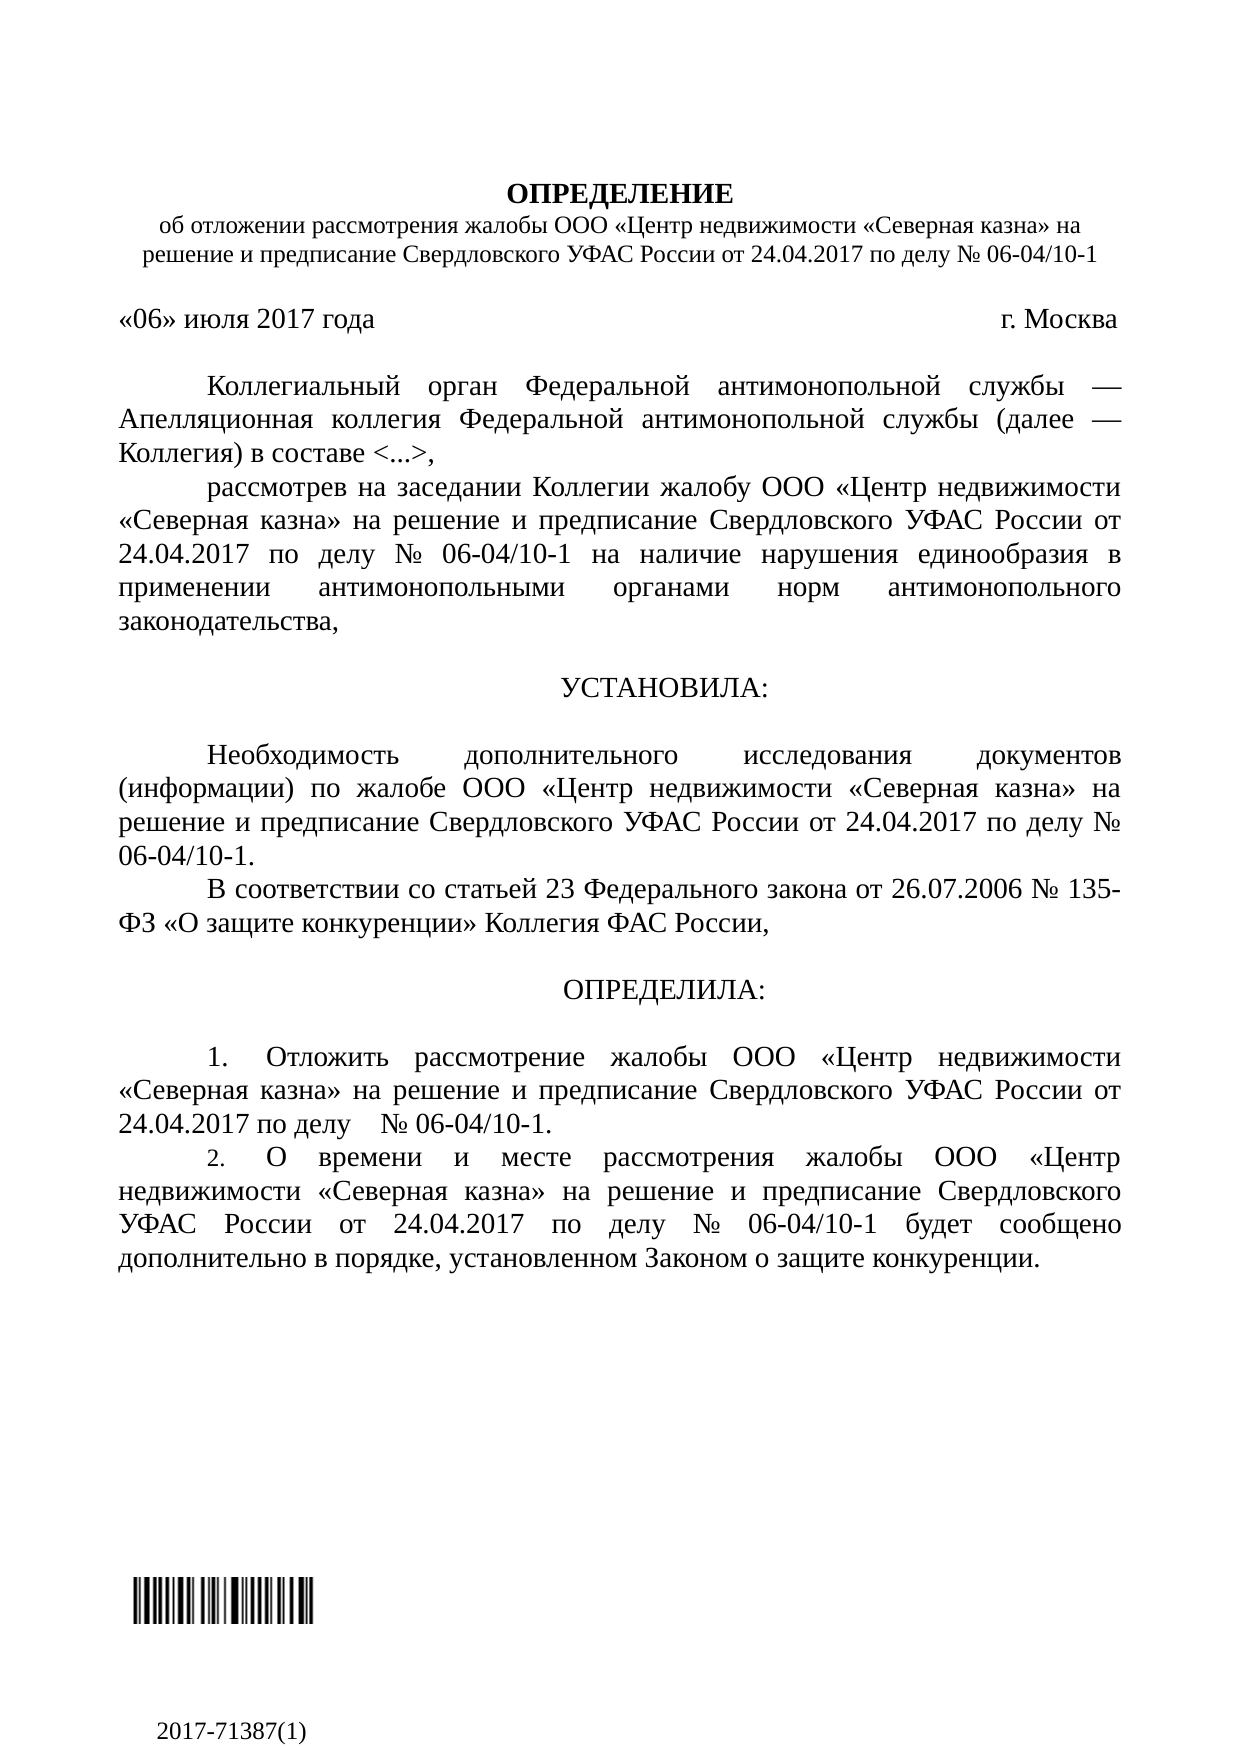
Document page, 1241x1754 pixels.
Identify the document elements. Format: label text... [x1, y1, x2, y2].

text Коллегиальный орган Федеральной антимонопольной службы — Апелляционная коллегия Федеральной антимонопольной службы (далее — Коллегия) в составе <...>, [118, 368, 1122, 469]
text об отложении рассмотрения жалобы ООО «Центр недвижимости «Северная казна» на решение и предписание Свердловского УФАС России от 24.04.2017 по делу № 06-04/10-1 [118, 210, 1122, 267]
list Отложить рассмотрение жалобы ООО «Центр недвижимости «Северная казна» на решение и предписание Свердловского УФАС России от 24.04.2017 по делу № 06-04/10-1. [118, 1039, 1122, 1139]
list О времени и месте рассмотрения жалобы ООО «Центр недвижимости «Северная казна» на решение и предписание Свердловского УФАС России от 24.04.2017 по делу № 06-04/10-1 будет сообщено дополнительно в порядке, установленном Законом о защите конкуренции. [118, 1139, 1122, 1274]
text «06» июля 2017 года г. Москва [118, 301, 1122, 334]
text В соответствии со статьей 23 Федерального закона от 26.07.2006 № 135-ФЗ «О защите конкуренции» Коллегия ФАС России, [118, 871, 1122, 938]
text Необходимость дополнительного исследования документов (информации) по жалобе ООО «Центр недвижимости «Северная казна» на решение и предписание Свердловского УФАС России от 24.04.2017 по делу № 06-04/10-1. [118, 737, 1122, 871]
text УСТАНОВИЛА: [118, 670, 1122, 703]
picture [118, 1577, 331, 1624]
text ОПРЕДЕЛЕНИЕ [118, 176, 1122, 210]
text рассмотрев на заседании Коллегии жалобу ООО «Центр недвижимости «Северная казна» на решение и предписание Свердловского УФАС России от 24.04.2017 по делу № 06-04/10-1 на наличие нарушения единообразия в применении антимонопольными органами норм антимонопольного законодательства, [118, 469, 1122, 636]
text ОПРЕДЕЛИЛА: [118, 972, 1122, 1005]
